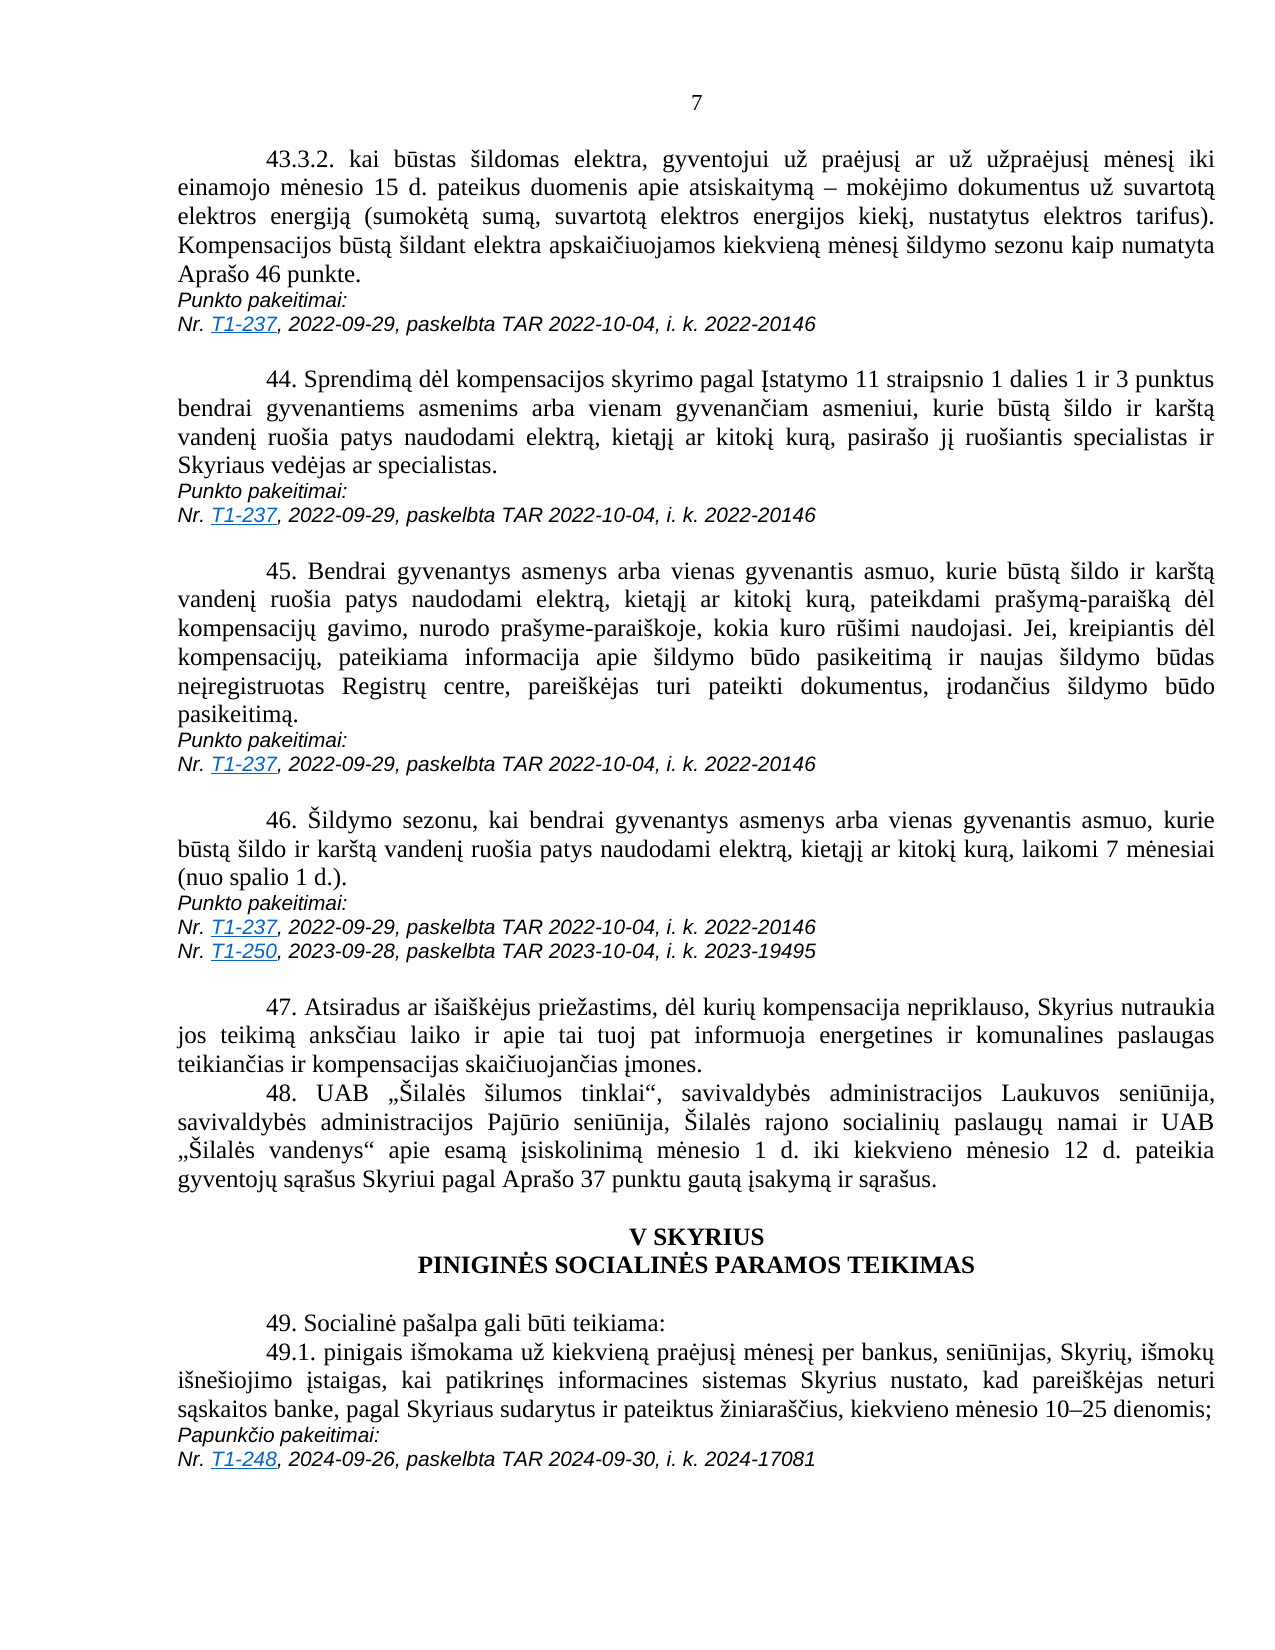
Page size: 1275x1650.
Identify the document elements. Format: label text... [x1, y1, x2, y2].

text 45. Bendrai gyvenantys asmenys arba vienas gyvenantis asmuo, kurie būstą šildo ir karštą vandenį ruošia patys naudodami elektrą, kietąjį ar kitokį kurą, pateikdami prašymą-paraišką dėl kompensacijų gavimo, nurodo prašyme-paraiškoje, kokia kuro rūšimi naudojasi. Jei, kreipiantis dėl kompensacijų, pateikiama informacija apie šildymo būdo pasikeitimą ir naujas šildymo būdas neįregistruotas Registrų centre, pareiškėjas turi pateikti dokumentus, įrodančius šildymo būdo pasikeitimą. [177, 556, 1216, 728]
text 49.1. pinigais išmokama už kiekvieną praėjusį mėnesį per bankus, seniūnijas, Skyrių, išmokų išnešiojimo įstaigas, kai patikrinęs informacines sistemas Skyrius nustato, kad pareiškėjas neturi sąskaitos banke, pagal Skyriaus sudarytus ir pateiktus žiniaraščius, kiekvieno mėnesio 10–25 dienomis; [177, 1337, 1216, 1423]
text 49. Socialinė pašalpa gali būti teikiama: [177, 1308, 1216, 1337]
text V SKYRIUS [177, 1222, 1216, 1251]
text 48. UAB „Šilalės šilumos tinklai“, savivaldybės administracijos Laukuvos seniūnija, savivaldybės administracijos Pajūrio seniūnija, Šilalės rajono socialinių paslaugų namai ir UAB „Šilalės vandenys“ apie esamą įsiskolinimą mėnesio 1 d. iki kiekvieno mėnesio 12 d. pateikia gyventojų sąrašus Skyriui pagal Aprašo 37 punktu gautą įsakymą ir sąrašus. [177, 1078, 1216, 1193]
text Nr. T1-237, 2022-09-29, paskelbta TAR 2022-10-04, i. k. 2022-20146 [177, 311, 1216, 335]
text 44. Sprendimą dėl kompensacijos skyrimo pagal Įstatymo 11 straipsnio 1 dalies 1 ir 3 punktus bendrai gyvenantiems asmenims arba vienam gyvenančiam asmeniui, kurie būstą šildo ir karštą vandenį ruošia patys naudodami elektrą, kietąjį ar kitokį kurą, pasirašo jį ruošiantis specialistas ir Skyriaus vedėjas ar specialistas. [177, 364, 1216, 479]
text Papunkčio pakeitimai: [177, 1423, 1216, 1447]
text Nr. T1-248, 2024-09-26, paskelbta TAR 2024-09-30, i. k. 2024-17081 [177, 1447, 1216, 1471]
text Punkto pakeitimai: [177, 287, 1216, 311]
text 43.3.2. kai būstas šildomas elektra, gyventojui už praėjusį ar už užpraėjusį mėnesį iki einamojo mėnesio 15 d. pateikus duomenis apie atsiskaitymą – mokėjimo dokumentus už suvartotą elektros energiją (sumokėtą sumą, suvartotą elektros energijos kiekį, nustatytus elektros tarifus). Kompensacijos būstą šildant elektra apskaičiuojamos kiekvieną mėnesį šildymo sezonu kaip numatyta Aprašo 46 punkte. [177, 144, 1216, 287]
text Nr. T1-237, 2022-09-29, paskelbta TAR 2022-10-04, i. k. 2022-20146 [177, 915, 1216, 939]
text Nr. T1-237, 2022-09-29, paskelbta TAR 2022-10-04, i. k. 2022-20146 [177, 503, 1216, 527]
text 46. Šildymo sezonu, kai bendrai gyvenantys asmenys arba vienas gyvenantis asmuo, kurie būstą šildo ir karštą vandenį ruošia patys naudodami elektrą, kietąjį ar kitokį kurą, laikomi 7 mėnesiai (nuo spalio 1 d.). [177, 805, 1216, 891]
text Nr. T1-250, 2023-09-28, paskelbta TAR 2023-10-04, i. k. 2023-19495 [177, 939, 1216, 963]
text Nr. T1-237, 2022-09-29, paskelbta TAR 2022-10-04, i. k. 2022-20146 [177, 752, 1216, 776]
text Punkto pakeitimai: [177, 479, 1216, 503]
text Punkto pakeitimai: [177, 891, 1216, 915]
text 47. Atsiradus ar išaiškėjus priežastims, dėl kurių kompensacija nepriklauso, Skyrius nutraukia jos teikimą anksčiau laiko ir apie tai tuoj pat informuoja energetines ir komunalines paslaugas teikiančias ir kompensacijas skaičiuojančias įmones. [177, 992, 1216, 1078]
text Punkto pakeitimai: [177, 728, 1216, 752]
text PINIGINĖS SOCIALINĖS PARAMOS TEIKIMAS [177, 1251, 1216, 1279]
